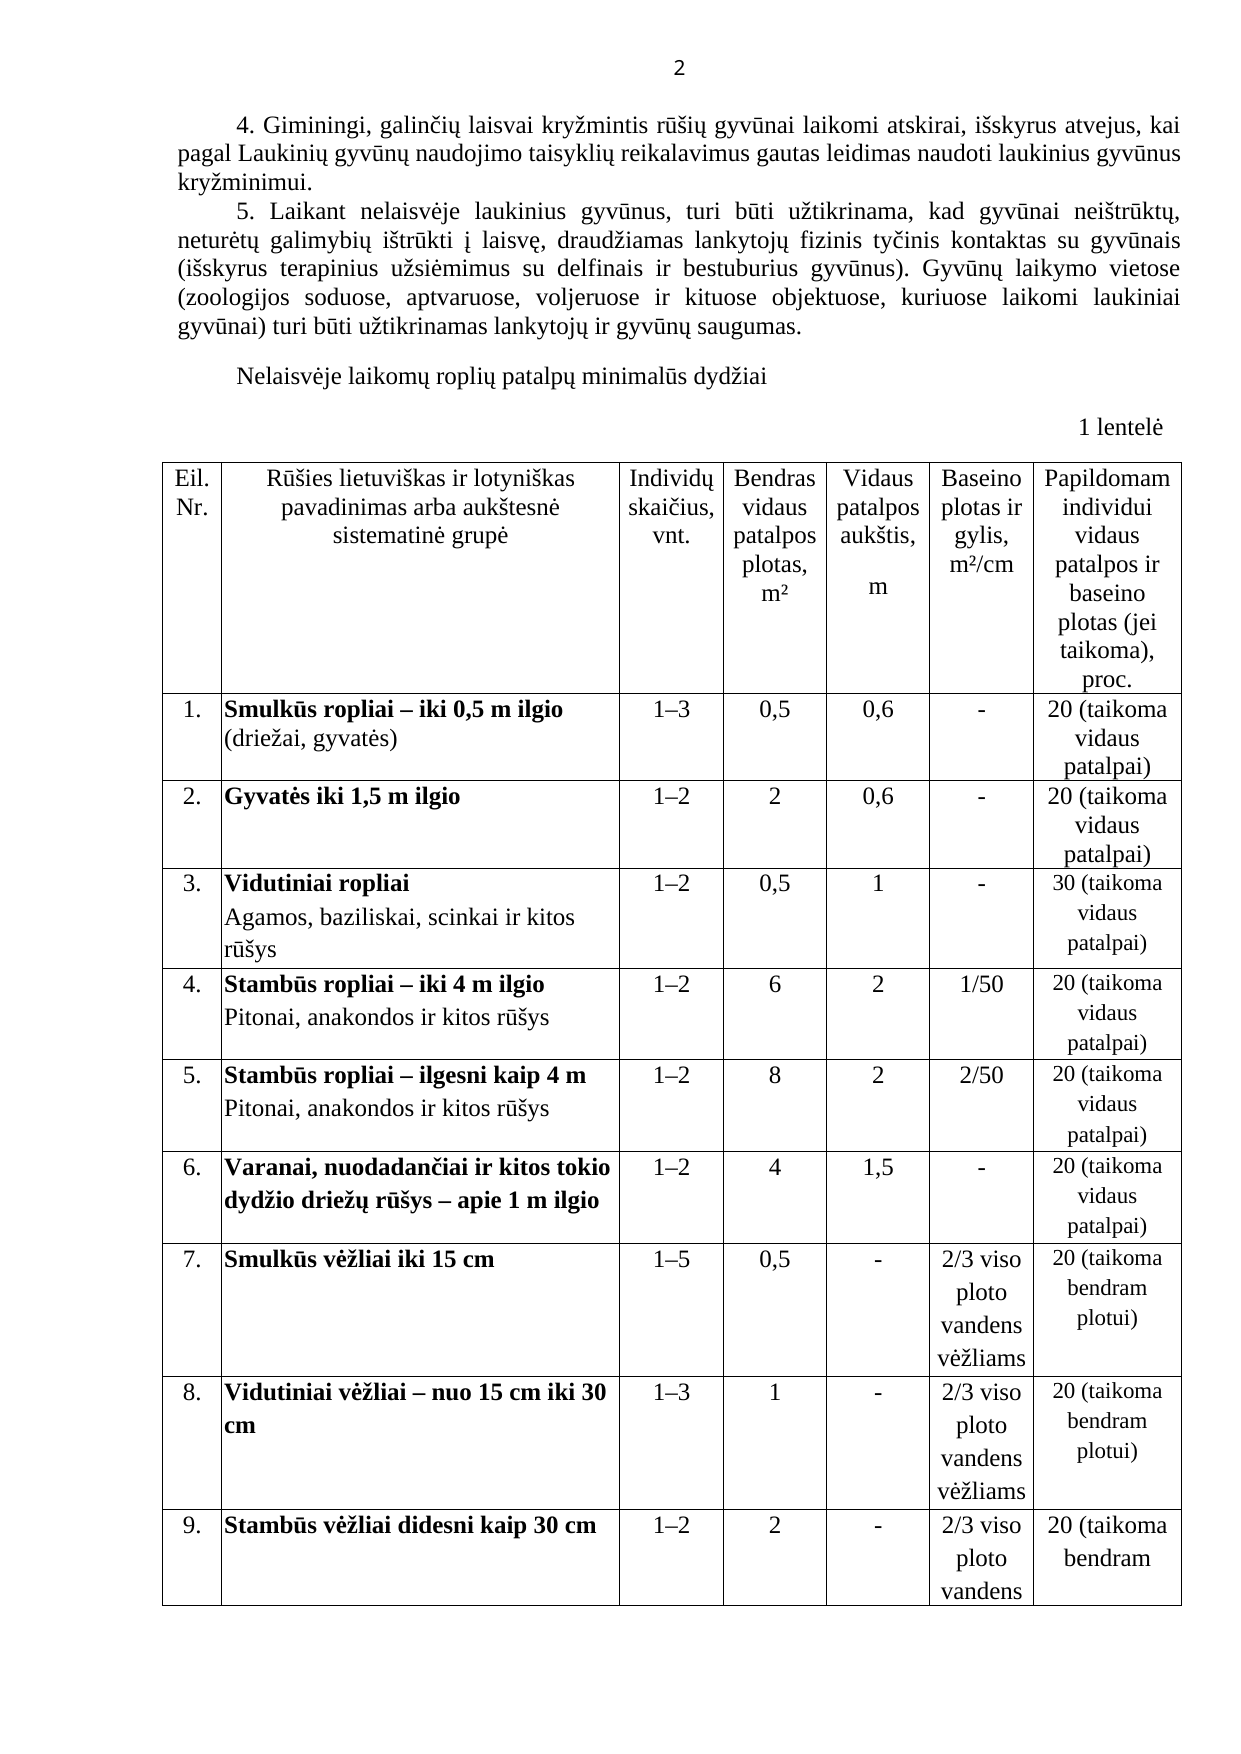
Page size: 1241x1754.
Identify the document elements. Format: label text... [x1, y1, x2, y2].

table_cell 0,5 [724, 1244, 826, 1376]
table_cell 6 [724, 969, 826, 1059]
table_cell 20 (taikoma vidaus patalpai) [1034, 1152, 1181, 1243]
table_cell 1–2 [620, 1060, 723, 1151]
table_cell 1/50 [930, 969, 1033, 1059]
table_header Eil. Nr. [163, 463, 221, 693]
table_cell 1–2 [620, 869, 723, 968]
table_cell 0,5 [724, 869, 826, 968]
table_cell 2. [163, 781, 221, 867]
table_cell 2/3 viso ploto vandens [930, 1510, 1033, 1605]
text 5. Laikant nelaisvėje laukinius gyvūnus, turi būti užtikrinama, kad gyvūnai neištrūktų, neturėtų galimybių ištrūkti į laisvę, draudžiamas lankytojų fizinis tyčinis kontaktas su gyvūnais (išskyrus terapinius užsiėmimus su delfinais ir bestuburius gyvūnus). Gyvūnų laikymo vietose (zoologijos soduose, aptvaruose, voljeruose ir kituose objektuose, kuriuose laikomi laukiniai gyvūnai) turi būti užtikrinamas lankytojų ir gyvūnų saugumas. [177, 196, 1181, 340]
table_header Baseino plotas ir gylis, m²/cm [930, 463, 1033, 693]
table_cell 9. [163, 1510, 221, 1605]
table_cell 20 (taikoma bendram plotui) [1034, 1377, 1181, 1509]
text Nelaisvėje laikomų roplių patalpų minimalūs dydžiai [177, 361, 1181, 390]
table_header Individų skaičius, vnt. [620, 463, 723, 693]
table_cell Vidutiniai ropliai Agamos, baziliskai, scinkai ir kitos rūšys [222, 869, 619, 968]
table_cell Vidutiniai vėžliai – nuo 15 cm iki 30 cm [222, 1377, 619, 1509]
table_cell 1–3 [620, 1377, 723, 1509]
table_cell 0,6 [827, 781, 929, 867]
table_cell 1–2 [620, 969, 723, 1059]
table_cell 0,6 [827, 694, 929, 780]
table_cell 20 (taikoma vidaus patalpai) [1034, 1060, 1181, 1151]
table_cell 20 (taikoma vidaus patalpai) [1034, 781, 1181, 867]
table_header Bendras vidaus patalpos plotas, m² [724, 463, 826, 693]
table_cell 1–2 [620, 1510, 723, 1605]
table_cell 0,5 [724, 694, 826, 780]
table_cell 20 (taikoma bendram [1034, 1510, 1181, 1605]
table_cell 4. [163, 969, 221, 1059]
table_header Rūšies lietuviškas ir lotyniškas pavadinimas arba aukštesnė sistematinė grupė [222, 463, 619, 693]
table_cell 1,5 [827, 1152, 929, 1243]
table_cell 2 [724, 1510, 826, 1605]
table_cell 6. [163, 1152, 221, 1243]
table_cell 20 (taikoma vidaus patalpai) [1034, 969, 1181, 1059]
table_cell 1 [724, 1377, 826, 1509]
table_cell - [827, 1510, 929, 1605]
table_cell 8 [724, 1060, 826, 1151]
table_cell - [930, 1152, 1033, 1243]
table_cell - [827, 1377, 929, 1509]
table_cell 1–2 [620, 1152, 723, 1243]
table_cell 1 [827, 869, 929, 968]
table_cell Stambūs vėžliai didesni kaip 30 cm [222, 1510, 619, 1605]
text 4. Giminingi, galinčių laisvai kryžmintis rūšių gyvūnai laikomi atskirai, išskyrus atvejus, kai pagal Laukinių gyvūnų naudojimo taisyklių reikalavimus gautas leidimas naudoti laukinius gyvūnus kryžminimui. [177, 110, 1181, 196]
table_cell 1–2 [620, 781, 723, 867]
table_cell 1–5 [620, 1244, 723, 1376]
table_cell 4 [724, 1152, 826, 1243]
table_cell 2 [827, 1060, 929, 1151]
table_cell - [827, 1244, 929, 1376]
table_header Vidaus patalpos aukštis, m [827, 463, 929, 693]
table_cell 2/3 viso ploto vandens vėžliams [930, 1377, 1033, 1509]
table_cell - [930, 694, 1033, 780]
table_header Papildomam individui vidaus patalpos ir baseino plotas (jei taikoma), proc. [1034, 463, 1181, 693]
table_cell 2/50 [930, 1060, 1033, 1151]
table_cell 2 [827, 969, 929, 1059]
table_cell Stambūs ropliai – iki 4 m ilgio Pitonai, anakondos ir kitos rūšys [222, 969, 619, 1059]
table_cell 1. [163, 694, 221, 780]
table_cell Varanai, nuodadančiai ir kitos tokio dydžio driežų rūšys – apie 1 m ilgio [222, 1152, 619, 1243]
table_cell Stambūs ropliai – ilgesni kaip 4 m Pitonai, anakondos ir kitos rūšys [222, 1060, 619, 1151]
table_cell 2 [724, 781, 826, 867]
table_cell 30 (taikoma vidaus patalpai) [1034, 869, 1181, 968]
table_cell Gyvatės iki 1,5 m ilgio [222, 781, 619, 867]
table_cell 5. [163, 1060, 221, 1151]
table_cell 20 (taikoma vidaus patalpai) [1034, 694, 1181, 780]
table_cell Smulkūs vėžliai iki 15 cm [222, 1244, 619, 1376]
table_cell Smulkūs ropliai – iki 0,5 m ilgio (driežai, gyvatės) [222, 694, 619, 780]
table_cell 8. [163, 1377, 221, 1509]
table_cell - [930, 869, 1033, 968]
table_cell 3. [163, 869, 221, 968]
table_cell - [930, 781, 1033, 867]
table_cell 1–3 [620, 694, 723, 780]
table_cell 20 (taikoma bendram plotui) [1034, 1244, 1181, 1376]
table_cell 2/3 viso ploto vandens vėžliams [930, 1244, 1033, 1376]
text 1 lentelė [177, 412, 1181, 440]
table_cell 7. [163, 1244, 221, 1376]
